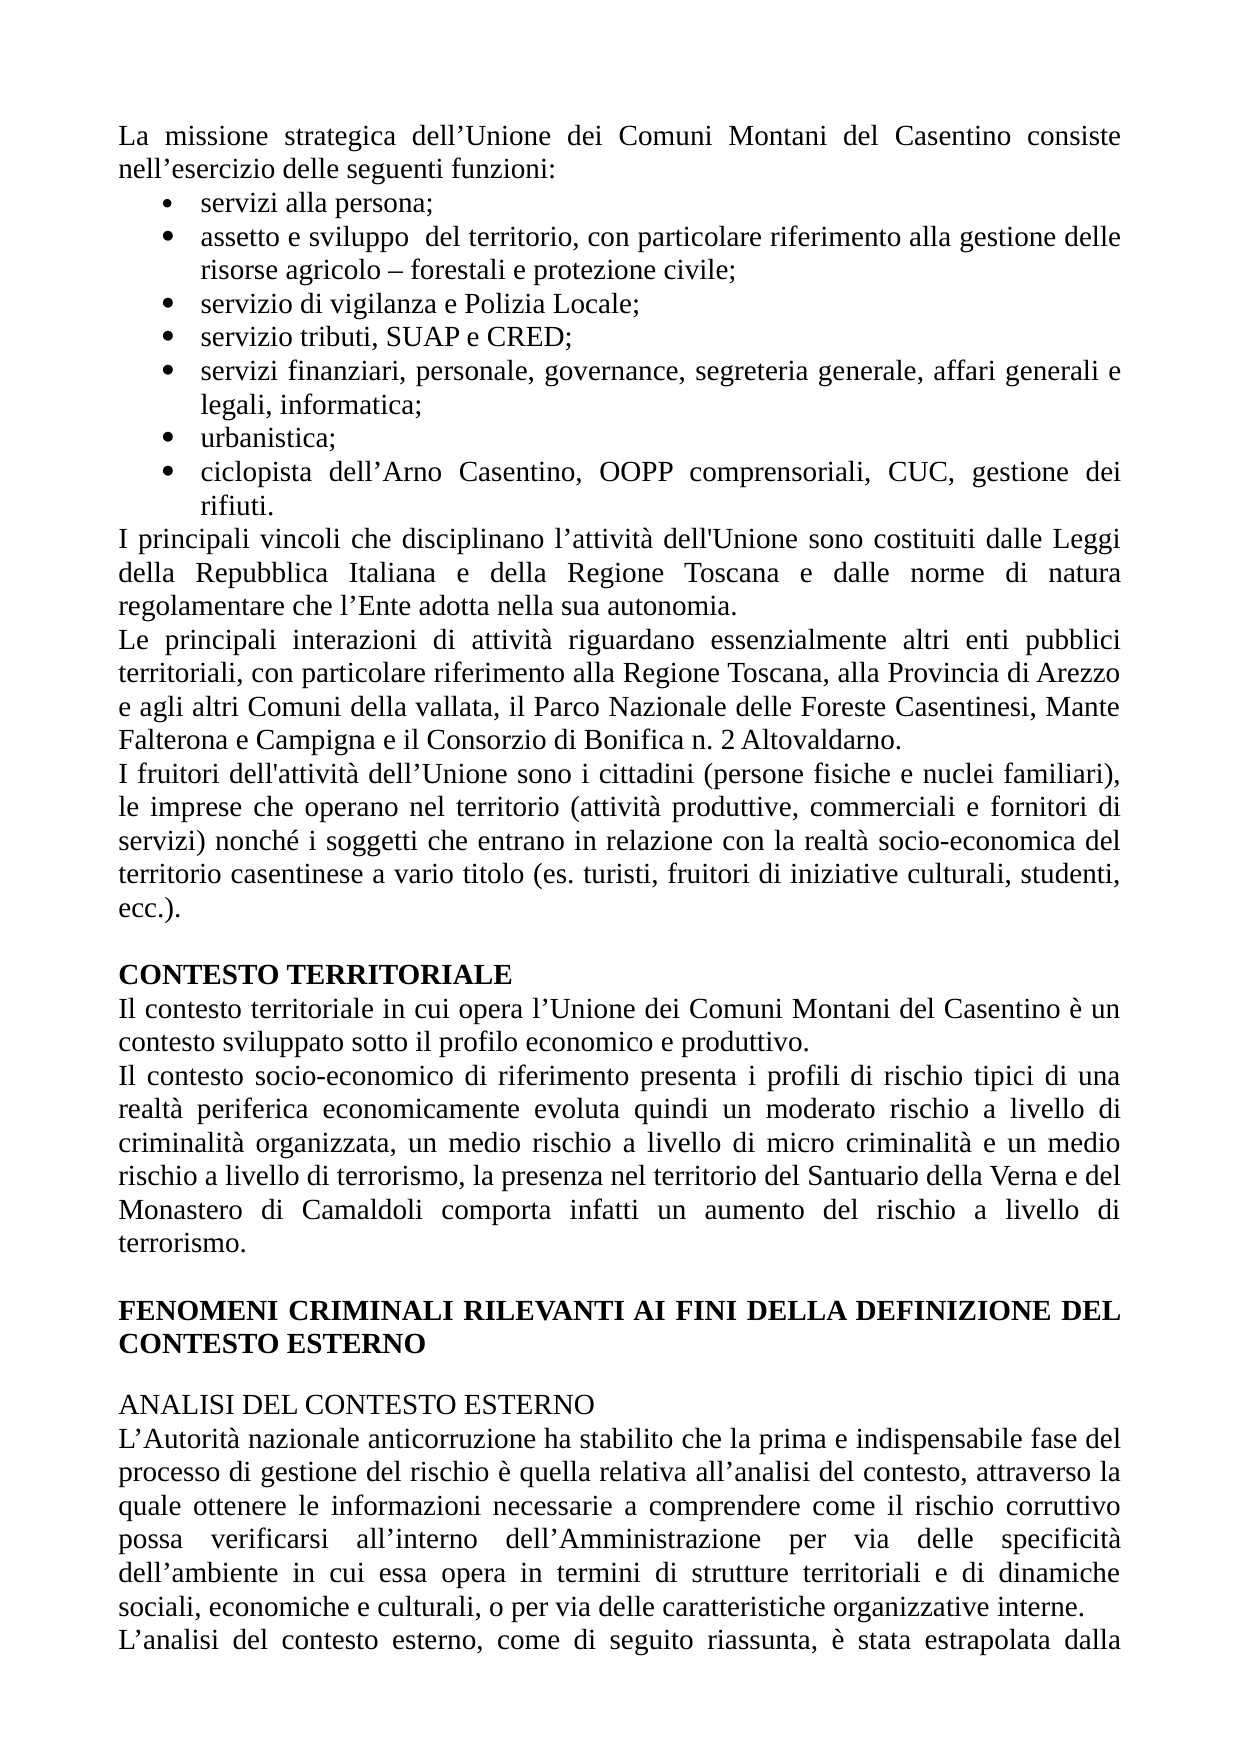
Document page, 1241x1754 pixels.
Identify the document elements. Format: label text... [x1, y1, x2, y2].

list assetto e sviluppo del territorio, con particolare riferimento alla gestione delle risorse agricolo – forestali e protezione civile; [163, 219, 1122, 286]
text ANALISI DEL CONTESTO ESTERNO [118, 1387, 1122, 1421]
text Le principali interazioni di attività riguardano essenzialmente altri enti pubblici territoriali, con particolare riferimento alla Regione Toscana, alla Provincia di Arezzo e agli altri Comuni della vallata, il Parco Nazionale delle Foreste Casentinesi, Mante Falterona e Campigna e il Consorzio di Bonifica n. 2 Altovaldarno. [118, 622, 1122, 756]
text L’analisi del contesto esterno, come di seguito riassunta, è stata estrapolata dalla [118, 1622, 1122, 1656]
text Il contesto territoriale in cui opera l’Unione dei Comuni Montani del Casentino è un contesto sviluppato sotto il profilo economico e produttivo. [118, 991, 1122, 1058]
list urbanistica; [163, 420, 1122, 454]
list servizi alla persona; [163, 185, 1122, 219]
text I fruitori dell'attività dell’Unione sono i cittadini (persone fisiche e nuclei familiari), le imprese che operano nel territorio (attività produttive, commerciali e fornitori di servizi) nonché i soggetti che entrano in relazione con la realtà socio-economica del territorio casentinese a vario titolo (es. turisti, fruitori di iniziative culturali, studenti, ecc.). [118, 756, 1122, 924]
text FENOMENI CRIMINALI RILEVANTI AI FINI DELLA DEFINIZIONE DEL CONTESTO ESTERNO [118, 1293, 1122, 1360]
list servizio tributi, SUAP e CRED; [163, 319, 1122, 353]
text L’Autorità nazionale anticorruzione ha stabilito che la prima e indispensabile fase del processo di gestione del rischio è quella relativa all’analisi del contesto, attraverso la quale ottenere le informazioni necessarie a comprendere come il rischio corruttivo possa verificarsi all’interno dell’Amministrazione per via delle specificità dell’ambiente in cui essa opera in termini di strutture territoriali e di dinamiche sociali, economiche e culturali, o per via delle caratteristiche organizzative interne. [118, 1421, 1122, 1622]
list servizi finanziari, personale, governance, segreteria generale, affari generali e legali, informatica; [163, 353, 1122, 420]
text CONTESTO TERRITORIALE [118, 957, 1122, 991]
text Il contesto socio-economico di riferimento presenta i profili di rischio tipici di una realtà periferica economicamente evoluta quindi un moderato rischio a livello di criminalità organizzata, un medio rischio a livello di micro criminalità e un medio rischio a livello di terrorismo, la presenza nel territorio del Santuario della Verna e del Monastero di Camaldoli comporta infatti un aumento del rischio a livello di terrorismo. [118, 1058, 1122, 1259]
text La missione strategica dell’Unione dei Comuni Montani del Casentino consiste nell’esercizio delle seguenti funzioni: [118, 118, 1122, 185]
text I principali vincoli che disciplinano l’attività dell'Unione sono costituiti dalle Leggi della Repubblica Italiana e della Regione Toscana e dalle norme di natura regolamentare che l’Ente adotta nella sua autonomia. [118, 521, 1122, 622]
list servizio di vigilanza e Polizia Locale; [163, 286, 1122, 319]
list ciclopista dell’Arno Casentino, OOPP comprensoriali, CUC, gestione dei rifiuti. [163, 454, 1122, 521]
